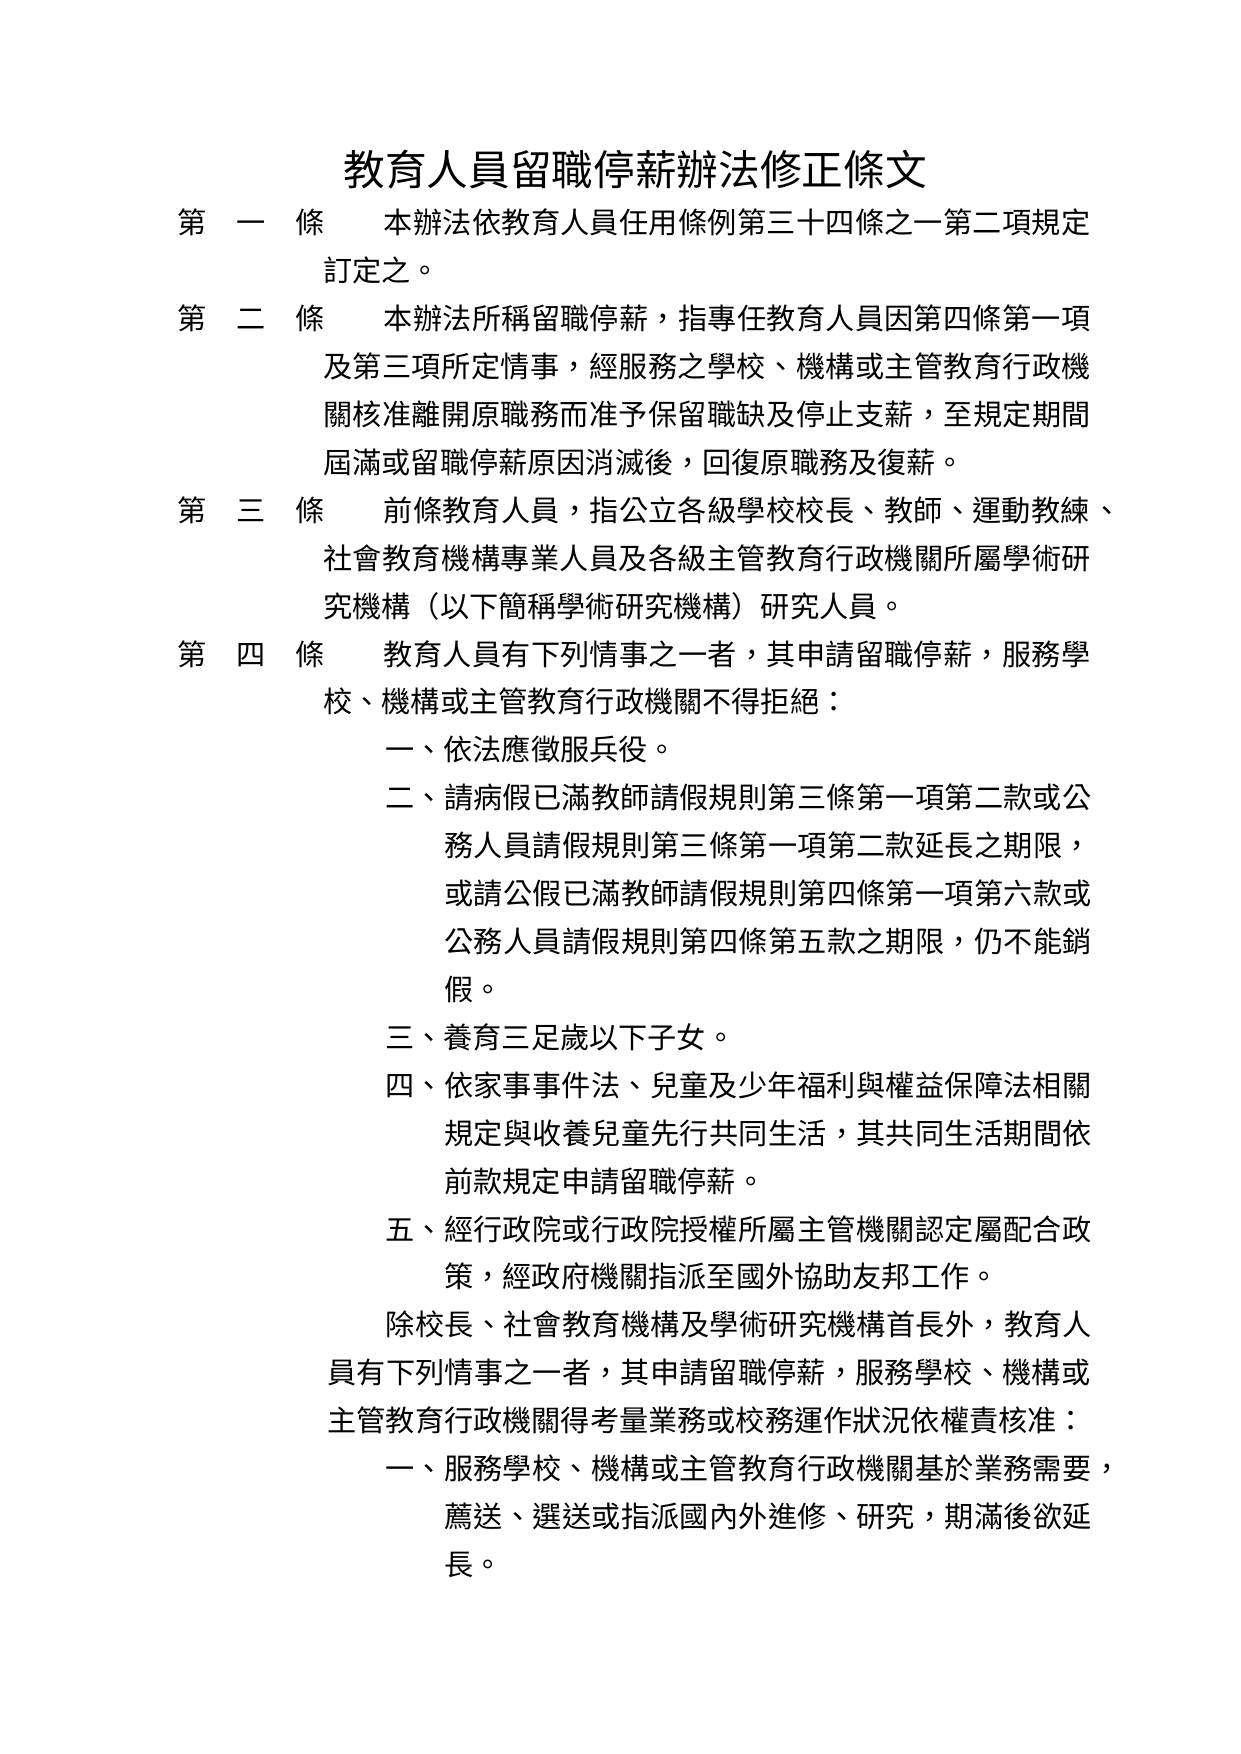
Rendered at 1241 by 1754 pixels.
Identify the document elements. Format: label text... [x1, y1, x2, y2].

text 五、經行政院或行政院授權所屬主管機關認定屬配合政策，經政府機關指派至國外協助友邦工作。 [385, 1202, 1093, 1297]
text 三、養育三足歲以下子女。 [385, 1010, 1093, 1058]
text 四、依家事事件法、兒童及少年福利與權益保障法相關規定與收養兒童先行共同生活，其共同生活期間依前款規定申請留職停薪。 [385, 1058, 1093, 1202]
text 第 四 條 教育人員有下列情事之一者，其申請留職停薪，服務學校、機構或主管教育行政機關不得拒絕： [177, 627, 1093, 722]
text 一、服務學校、機構或主管教育行政機關基於業務需要，薦送、選送或指派國內外進修、研究，期滿後欲延長。 [385, 1441, 1093, 1585]
text 第 一 條 本辦法依教育人員任用條例第三十四條之一第二項規定訂定之。 [177, 195, 1093, 291]
text 除校長、社會教育機構及學術研究機構首長外，教育人員有下列情事之一者，其申請留職停薪，服務學校、機構或主管教育行政機關得考量業務或校務運作狀況依權責核准： [327, 1297, 1093, 1441]
text 一、依法應徵服兵役。 [385, 722, 1093, 770]
text 教育人員留職停薪辦法修正條文 [177, 148, 1093, 195]
text 第 三 條 前條教育人員，指公立各級學校校長、教師、運動教練、社會教育機構專業人員及各級主管教育行政機關所屬學術研究機構（以下簡稱學術研究機構）研究人員。 [177, 483, 1093, 627]
text 二、請病假已滿教師請假規則第三條第一項第二款或公務人員請假規則第三條第一項第二款延長之期限，或請公假已滿教師請假規則第四條第一項第六款或公務人員請假規則第四條第五款之期限，仍不能銷假。 [385, 770, 1093, 1010]
text 第 二 條 本辦法所稱留職停薪，指專任教育人員因第四條第一項及第三項所定情事，經服務之學校、機構或主管教育行政機關核准離開原職務而准予保留職缺及停止支薪，至規定期間屆滿或留職停薪原因消滅後，回復原職務及復薪。 [177, 291, 1093, 483]
